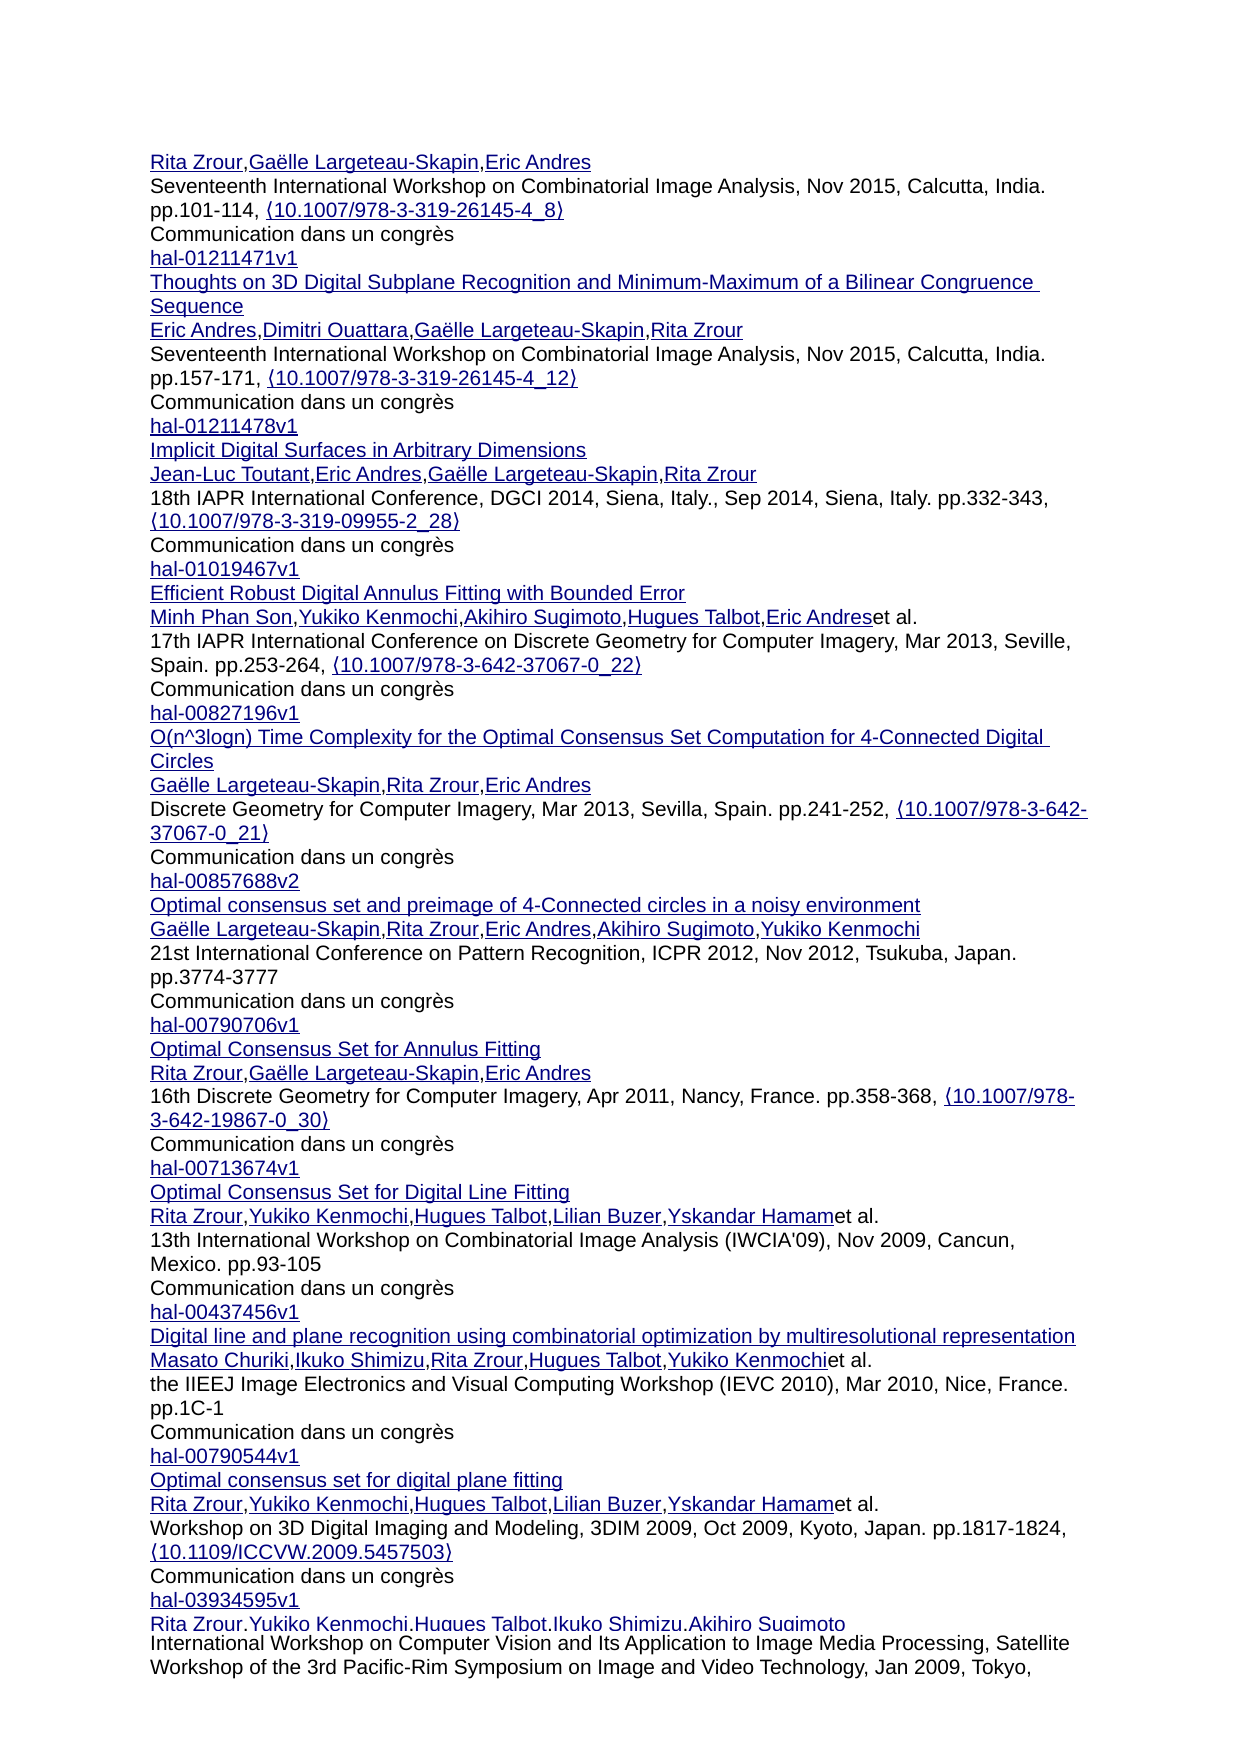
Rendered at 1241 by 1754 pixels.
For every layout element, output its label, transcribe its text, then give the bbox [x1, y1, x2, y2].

table_cell Optimal consensus set and preimage of 4-Connected circles in a noisy environment Gaëlle Largeteau-Skapin,Rita Zrour,Eric Andres,Akihiro Sugimoto,Yukiko Kenmochi 21st International Conference on Pattern Recognition, ICPR 2012, Nov 2012, Tsukuba, Japan. pp.3774-3777 Communication dans un congrès hal-00790706v1 [150, 893, 1090, 1036]
table_cell O(n^3logn) Time Complexity for the Optimal Consensus Set Computation for 4-Connected Digital Circles Gaëlle Largeteau-Skapin,Rita Zrour,Eric Andres Discrete Geometry for Computer Imagery, Mar 2013, Sevilla, Spain. pp.241-252, ⟨10.1007/978-3-642-37067-0_21⟩ Communication dans un congrès hal-00857688v2 [150, 725, 1090, 893]
table_cell Digital line and plane recognition using combinatorial optimization by multiresolutional representation Masato Churiki,Ikuko Shimizu,Rita Zrour,Hugues Talbot,Yukiko Kenmochiet al. the IIEEJ Image Electronics and Visual Computing Workshop (IEVC 2010), Mar 2010, Nice, France. pp.1C-1 Communication dans un congrès hal-00790544v1 [150, 1324, 1090, 1468]
table_cell Optimal Consensus Set for Annulus Fitting Rita Zrour,Gaëlle Largeteau-Skapin,Eric Andres 16th Discrete Geometry for Computer Imagery, Apr 2011, Nancy, France. pp.358-368, ⟨10.1007/978-3-642-19867-0_30⟩ Communication dans un congrès hal-00713674v1 [150, 1036, 1090, 1180]
table_cell Optimal consensus set for digital plane fitting Rita Zrour,Yukiko Kenmochi,Hugues Talbot,Lilian Buzer,Yskandar Hamamet al. Workshop on 3D Digital Imaging and Modeling, 3DIM 2009, Oct 2009, Kyoto, Japan. pp.1817-1824, ⟨10.1109/ICCVW.2009.5457503⟩ Communication dans un congrès hal-03934595v1 [150, 1468, 1090, 1611]
table_cell Rita Zrour,Gaëlle Largeteau-Skapin,Eric Andres Seventeenth International Workshop on Combinatorial Image Analysis, Nov 2015, Calcutta, India. pp.101-114, ⟨10.1007/978-3-319-26145-4_8⟩ Communication dans un congrès hal-01211471v1 [150, 150, 1090, 270]
table_cell Optimal Consensus Set for Digital Line Fitting Rita Zrour,Yukiko Kenmochi,Hugues Talbot,Lilian Buzer,Yskandar Hamamet al. 13th International Workshop on Combinatorial Image Analysis (IWCIA'09), Nov 2009, Cancun, Mexico. pp.93-105 Communication dans un congrès hal-00437456v1 [150, 1180, 1090, 1324]
table_cell Thoughts on 3D Digital Subplane Recognition and Minimum-Maximum of a Bilinear Congruence Sequence Eric Andres,Dimitri Ouattara,Gaëlle Largeteau-Skapin,Rita Zrour Seventeenth International Workshop on Combinatorial Image Analysis, Nov 2015, Calcutta, India. pp.157-171, ⟨10.1007/978-3-319-26145-4_12⟩ Communication dans un congrès hal-01211478v1 [150, 270, 1090, 437]
table_cell Combinatorial optimization for fitting of digital line and plane Rita Zrour,Yukiko Kenmochi,Hugues Talbot,Ikuko Shimizu,Akihiro Sugimoto International Workshop on Computer Vision and Its Application to Image Media Processing, Satellite Workshop of the 3rd Pacific-Rim Symposium on Image and Video Technology, Jan 2009, Tokyo, Japan. pp.35-41 Communication dans un congrès hal-00827895v1 [150, 1611, 1090, 1679]
table_cell Implicit Digital Surfaces in Arbitrary Dimensions Jean-Luc Toutant,Eric Andres,Gaëlle Largeteau-Skapin,Rita Zrour 18th IAPR International Conference, DGCI 2014, Siena, Italy., Sep 2014, Siena, Italy. pp.332-343, ⟨10.1007/978-3-319-09955-2_28⟩ Communication dans un congrès hal-01019467v1 [150, 438, 1090, 581]
table_cell Efficient Robust Digital Annulus Fitting with Bounded Error Minh Phan Son,Yukiko Kenmochi,Akihiro Sugimoto,Hugues Talbot,Eric Andreset al. 17th IAPR International Conference on Discrete Geometry for Computer Imagery, Mar 2013, Seville, Spain. pp.253-264, ⟨10.1007/978-3-642-37067-0_22⟩ Communication dans un congrès hal-00827196v1 [150, 581, 1090, 725]
